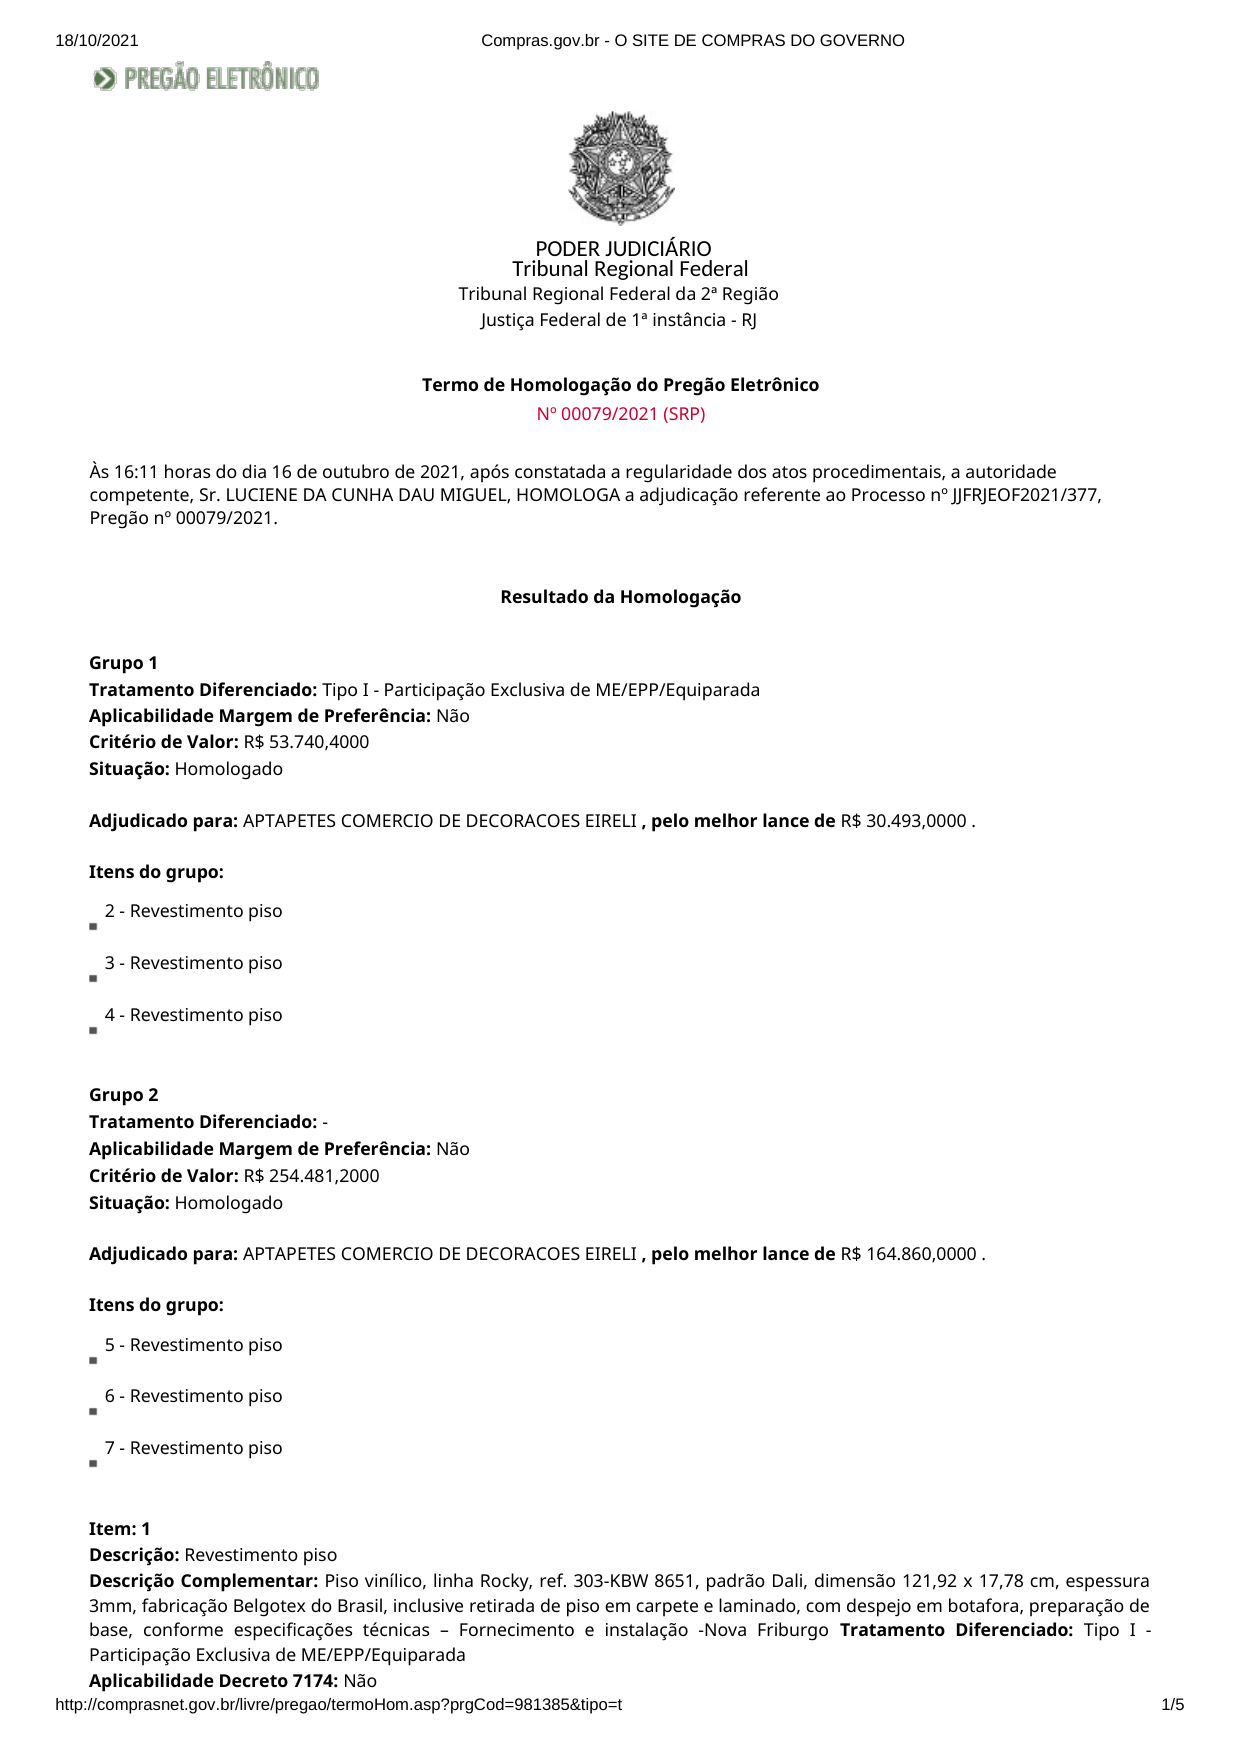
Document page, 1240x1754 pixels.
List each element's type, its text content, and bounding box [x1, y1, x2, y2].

text Adjudicado para: APTAPETES COMERCIO DE DECORACOES EIRELI , pelo melhor lance de R$ 30.493,0000 . [89, 808, 1151, 832]
text Termo de Homologação do Pregão Eletrônico [90, 372, 1151, 396]
text Situação: Homologado [89, 757, 1151, 781]
text Aplicabilidade Decreto 7174: Não [89, 1668, 1151, 1692]
text Itens do grupo: [89, 859, 1151, 883]
text Tratamento Diferenciado: Tipo I - Participação Exclusiva de ME/EPP/Equiparada [89, 677, 1151, 702]
text Grupo 2 [89, 1083, 1151, 1107]
text Situação: Homologado [89, 1190, 1151, 1214]
text Tratamento Diferenciado: - [89, 1109, 1151, 1134]
text Descrição Complementar: Piso vinílico, linha Rocky, ref. 303-KBW 8651, padrão Dali, dimensão 121,92 x 17,78 cm, espessura 3mm, fabricação Belgotex do Brasil, inclusive retirada de piso em carpete e laminado, com despejo em botafora, preparação de base, conforme especificações técnicas – Fornecimento e instalação -Nova Friburgo Tratamento Diferenciado: Tipo I - Participação Exclusiva de ME/EPP/Equiparada [89, 1569, 1151, 1667]
text Aplicabilidade Margem de Preferência: Não [89, 703, 1151, 727]
text Adjudicado para: APTAPETES COMERCIO DE DECORACOES EIRELI , pelo melhor lance de R$ 164.860,0000 . [89, 1241, 1151, 1266]
text Nº 00079/2021 (SRP) [90, 402, 1151, 426]
text Às 16:11 horas do dia 16 de outubro de 2021, após constatada a regularidade dos atos procedimentais, a autoridade competente, Sr. LUCIENE DA CUNHA DAU MIGUEL, HOMOLOGA a adjudicação referente ao Processo nº JJFRJEOF2021/377, Pregão nº 00079/2021. [89, 460, 1151, 529]
text 4 - Revestimento piso [89, 998, 1151, 1043]
text Justiça Federal de 1ª instância - RJ [470, 308, 773, 332]
text 5 - Revestimento piso [89, 1328, 1151, 1373]
text 6 - Revestimento piso [89, 1379, 1151, 1425]
text Aplicabilidade Margem de Preferência: Não [89, 1136, 1151, 1161]
text Resultado da Homologação [90, 584, 1151, 608]
text Grupo 1 [89, 651, 1151, 675]
text Descrição: Revestimento piso [89, 1543, 1151, 1567]
text 3 - Revestimento piso [89, 946, 1151, 991]
text Tribunal Regional Federal da 2ª Região [90, 282, 1151, 306]
text Itens do grupo: [89, 1293, 1151, 1317]
text Critério de Valor: R$ 254.481,2000 [89, 1163, 1151, 1187]
text 2 - Revestimento piso [89, 894, 1151, 940]
text Item: 1 [89, 1516, 1151, 1540]
text 7 - Revestimento piso [89, 1431, 1151, 1476]
text Critério de Valor: R$ 53.740,4000 [89, 730, 1151, 754]
